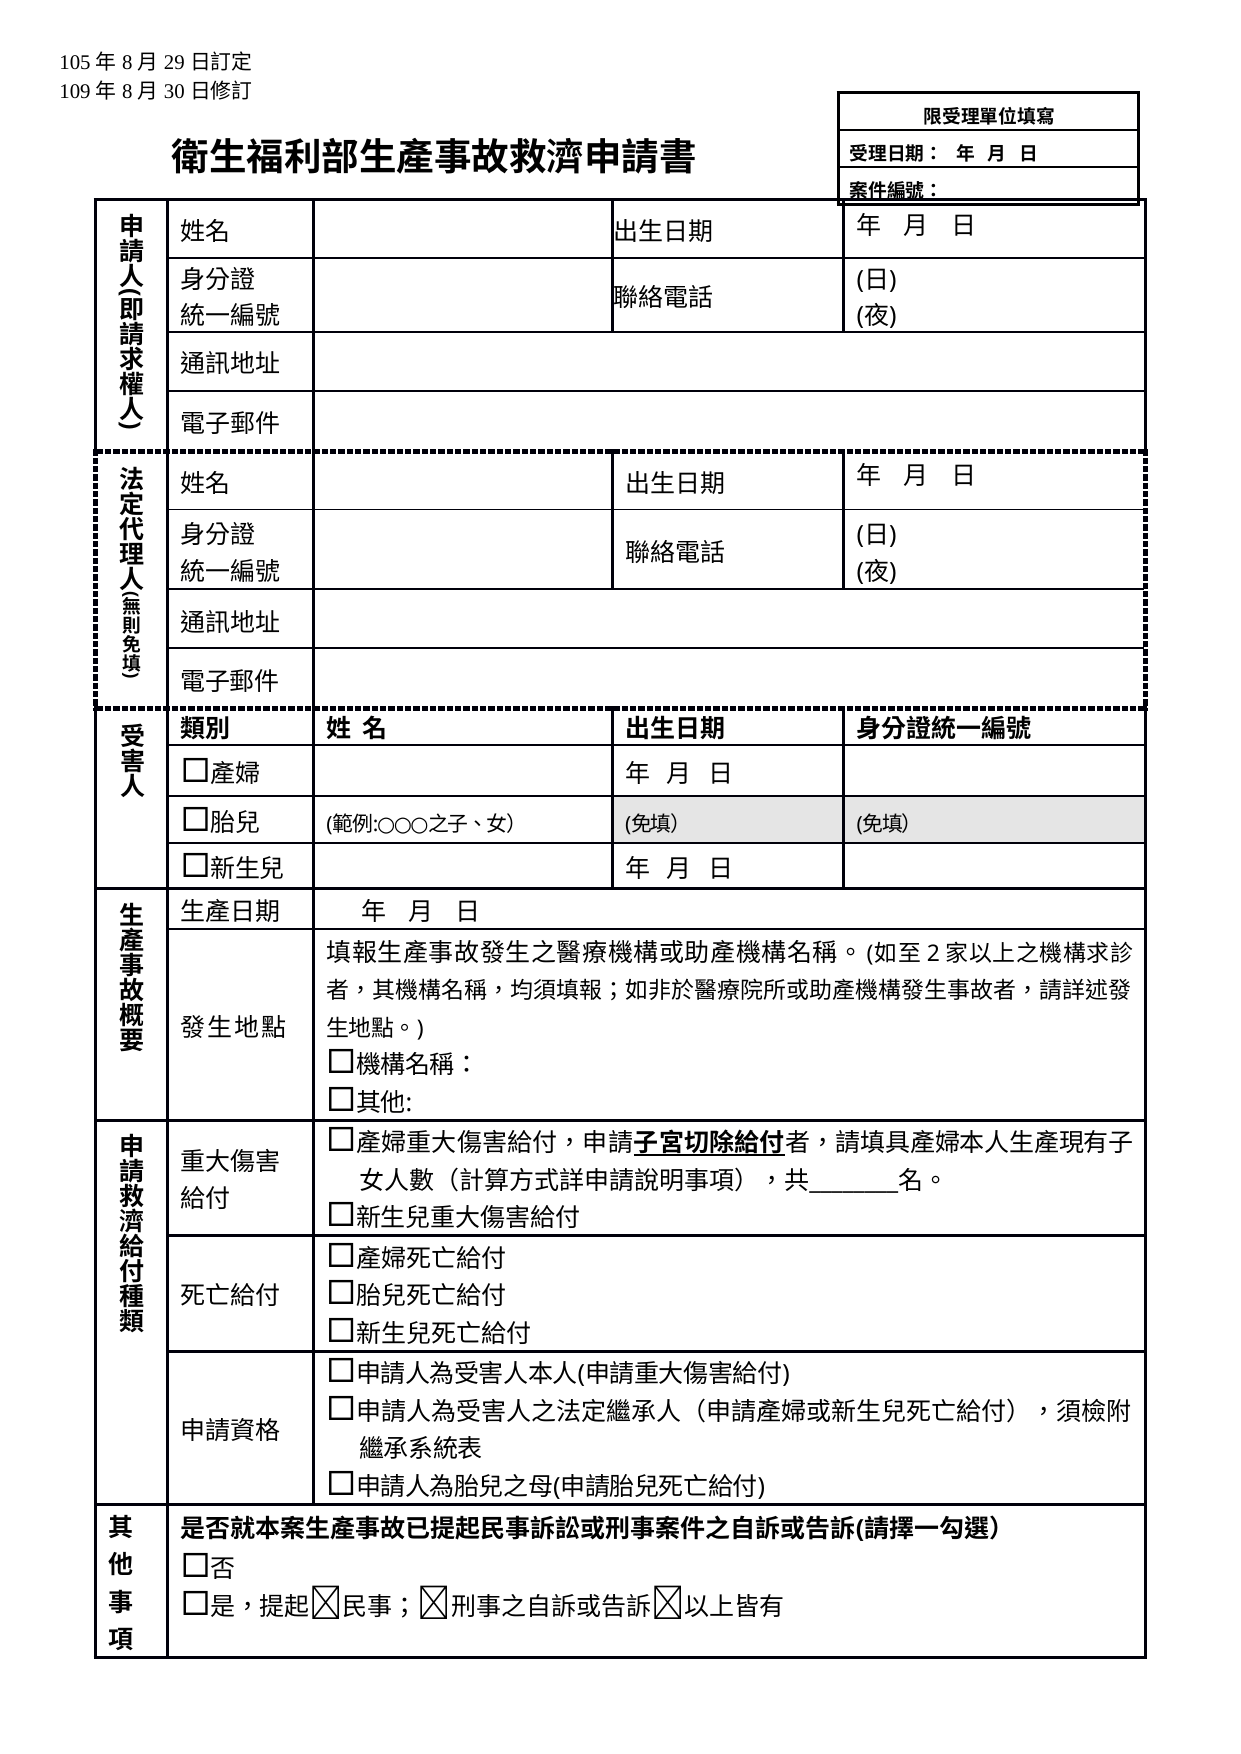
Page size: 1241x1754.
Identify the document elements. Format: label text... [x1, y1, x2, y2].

table_cell [315, 259, 611, 331]
table_cell (免填） [614, 797, 842, 842]
table_cell 出生日期 [614, 449, 842, 508]
text [1140, 134, 1181, 179]
table_header 申請人(即請求權人) [97, 201, 166, 449]
table_header 姓名 [169, 201, 312, 257]
table_cell 受害人 [97, 706, 166, 887]
table_header [315, 201, 611, 257]
table_cell 其他 事項 [97, 1506, 166, 1656]
table_cell 案件編號： [840, 168, 1137, 203]
table_cell [315, 392, 1144, 449]
table_cell 身分證統一編號 [845, 706, 1144, 744]
table_cell 年 月 日 [845, 449, 1145, 508]
table_cell 受理日期： 年 月 日 [840, 131, 1137, 166]
table_cell 法定代理人(無則免填) [95, 449, 166, 706]
table_cell (範例:○○○之子、女） [315, 797, 611, 842]
table_cell [315, 844, 611, 887]
table_cell 產婦重大傷害給付，申請子宮切除給付者，請填具產婦本人生產現有子女人數（計算方式詳申請說明事項），共________名。 新生兒重大傷害給付 [315, 1122, 1144, 1234]
table_cell 通訊地址 [169, 333, 312, 390]
table_cell 重大傷害 給付 [169, 1122, 312, 1234]
table_cell 聯絡電話 [614, 259, 842, 331]
table_cell 產婦死亡給付 胎兒死亡給付 新生兒死亡給付 [315, 1237, 1144, 1350]
table_cell [315, 333, 1144, 390]
table_header 出生日期 [614, 201, 842, 257]
table_cell 出生日期 [614, 706, 842, 744]
table_cell 產婦 [169, 746, 312, 795]
table_cell 身分證 統一編號 [169, 510, 312, 588]
table_cell 通訊地址 [169, 590, 312, 647]
table_cell 電子郵件 [169, 649, 312, 706]
table_cell 姓 名 [315, 706, 611, 744]
table_cell [315, 746, 611, 795]
text 衛生福利部生產事故救濟申請書 [59, 134, 837, 179]
table_cell 年 月 日 [614, 746, 842, 795]
table_header 年 月 日 [845, 201, 1144, 257]
table_cell 年 月 日 [315, 890, 1144, 928]
table_cell 年 月 日 [614, 844, 842, 887]
table_cell [315, 449, 611, 508]
table_cell 胎兒 [169, 797, 312, 842]
table_cell 是否就本案生產事故已提起民事訴訟或刑事案件之自訴或告訴(請擇一勾選） 否 是，提起民事；刑事之自訴或告訴以上皆有 [169, 1506, 1144, 1656]
table_cell 姓名 [169, 449, 312, 508]
table_cell [315, 649, 1145, 706]
table_cell 發生地點 [169, 930, 312, 1118]
table_cell 生產日期 [169, 890, 312, 928]
table_cell 死亡給付 [169, 1237, 312, 1350]
table_cell 申請救濟給付種類 [97, 1122, 166, 1503]
table_cell 電子郵件 [169, 392, 312, 449]
table_cell [845, 844, 1144, 887]
table_cell 類別 [169, 706, 312, 744]
table_cell [315, 589, 1145, 647]
table_cell 生產事故概要 [97, 890, 166, 1118]
table_cell (日) (夜) [845, 259, 1144, 331]
table_cell [315, 510, 611, 588]
table_cell (日) (夜) [845, 510, 1145, 588]
table_cell 聯絡電話 [614, 510, 842, 588]
table_cell 填報生產事故發生之醫療機構或助產機構名稱。(如至2家以上之機構求診者，其機構名稱，均須填報；如非於醫療院所或助產機構發生事故者，請詳述發生地點。) 機構名稱： 其他: [315, 930, 1144, 1118]
table_cell 申請人為受害人本人(申請重大傷害給付) 申請人為受害人之法定繼承人（申請產婦或新生兒死亡給付），須檢附繼承系統表 申請人為胎兒之母(申請胎兒死亡給付) [315, 1353, 1144, 1503]
table_cell 身分證 統一編號 [169, 259, 312, 331]
table_cell (免填） [845, 797, 1144, 842]
table_cell 新生兒 [169, 844, 312, 887]
table_cell 申請資格 [169, 1353, 312, 1503]
table_header 限受理單位填寫 [840, 94, 1137, 129]
table_cell [845, 746, 1144, 795]
